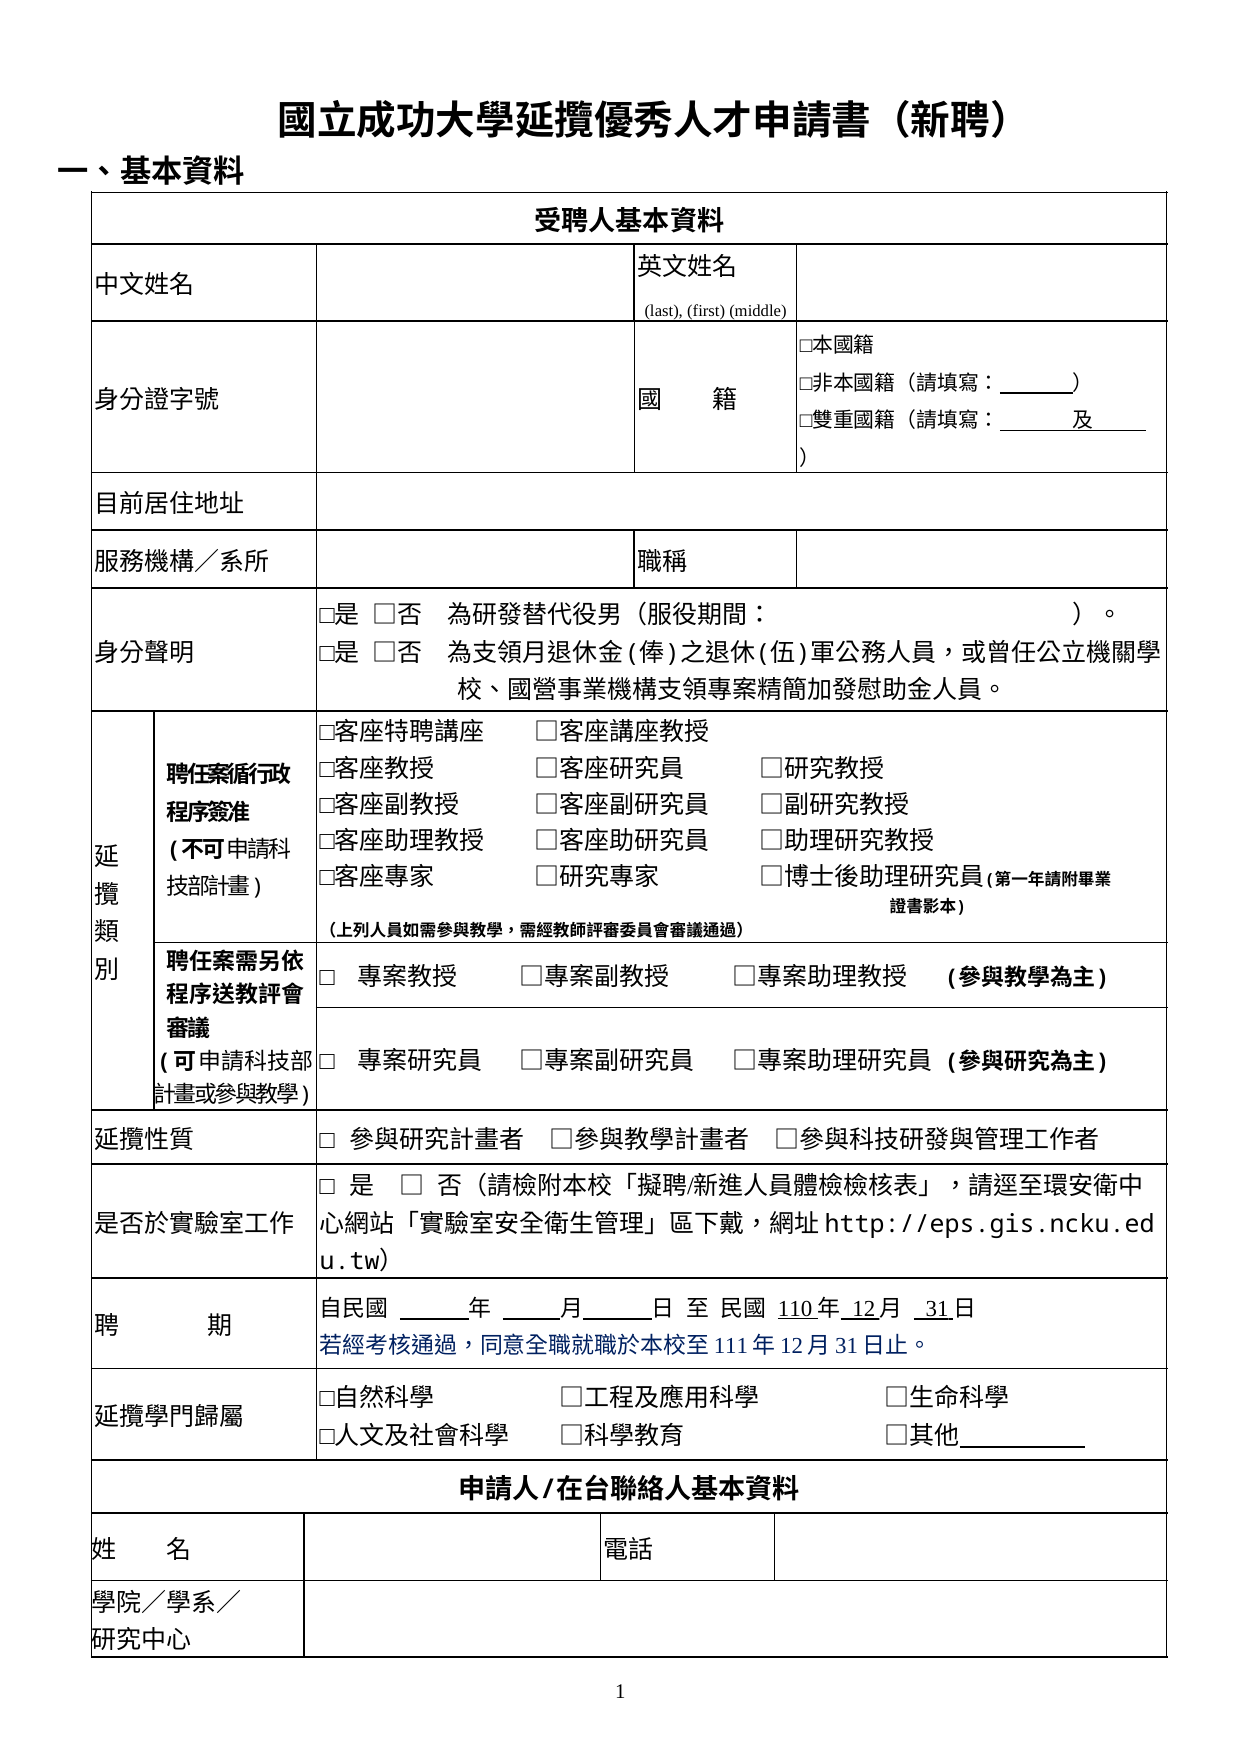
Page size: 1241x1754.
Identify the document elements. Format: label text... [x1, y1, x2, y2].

table_cell 姓 名 [92, 1514, 303, 1580]
table_cell 國籍 [635, 322, 796, 472]
table_cell [317, 531, 633, 587]
table_cell [1167, 320, 1240, 472]
table_cell 學院／學系／ 研究中心 [92, 1581, 303, 1656]
table_cell [775, 1514, 1166, 1580]
table_cell 服務機構／系所 [92, 531, 316, 587]
table_cell □自然科學 □工程及應用科學 □生命科學 □人文及社會科學 □科學教育 □其他 [317, 1369, 1166, 1459]
table_cell [797, 531, 1166, 587]
table_cell 專案教授 □專案副教授 □專案助理教授 (參與教學為主) [317, 943, 1166, 1006]
table_cell [1167, 587, 1240, 710]
table_cell □是 □否 為研發替代役男（服役期間： ）。 □是 □否 為支領月退休金(俸)之退休(伍)軍公務人員，或曾任公立機關學校、國營事業機構支領專案精簡加發慰助金人員。 [317, 589, 1166, 710]
table_cell [317, 245, 633, 320]
table_cell [1167, 1006, 1240, 1109]
table_cell [1167, 243, 1240, 320]
table_cell 身分證字號 [92, 322, 316, 472]
table_cell 延 攬 類 別 [92, 712, 153, 1109]
table_cell 電話 [601, 1514, 774, 1580]
table_cell [317, 322, 634, 472]
table_cell [1167, 529, 1240, 587]
table_cell [305, 1514, 600, 1580]
table_cell 英文姓名 (last), (first) (middle) [635, 245, 796, 320]
text 國立成功大學延攬優秀人才申請書（新聘） [89, 89, 1152, 146]
table_cell [1167, 710, 1240, 941]
table_cell 聘任案循行政程序簽准 (不可申請科技部計畫) [155, 712, 316, 941]
table_cell □客座特聘講座 □客座講座教授 □客座教授 □客座研究員 □研究教授 □客座副教授 □客座副研究員 □副研究教授 □客座助理教授 □客座助研究員 □助理研究教授 □客座專家 □研究專家 □博士後助理研究員(第一年請附畢業 證書影本) （上列人員如需參與教學，需經教師評審委員會審議通過） [317, 712, 1166, 941]
table_cell 是否於實驗室工作 [92, 1165, 316, 1277]
table_cell □ 參與研究計畫者 □參與教學計畫者 □參與科技研發與管理工作者 [317, 1111, 1166, 1163]
table_cell [1167, 941, 1240, 1006]
table_cell [1167, 1459, 1240, 1512]
table_cell 延攬性質 [92, 1111, 316, 1163]
text 一、基本資料 [0, 146, 1152, 191]
table_cell [317, 473, 1166, 529]
table_cell [1167, 1109, 1240, 1163]
table_cell [1167, 1512, 1240, 1580]
table_cell [1167, 472, 1240, 529]
table_cell 延攬學門歸屬 [92, 1369, 316, 1459]
table_cell 申請人/在台聯絡人基本資料 [92, 1461, 1166, 1512]
table_header 受聘人基本資料 [92, 193, 1166, 243]
table_cell 中文姓名 [92, 245, 316, 320]
table_cell [1167, 1368, 1240, 1459]
table_cell [797, 245, 1166, 320]
table_cell 身分聲明 [92, 589, 316, 710]
table_cell □ 是 □ 否（請檢附本校「擬聘/新進人員體檢檢核表」，請逕至環安衛中心網站「實驗室安全衛生管理」區下戴，網址http://eps.gis.ncku.edu.tw） [317, 1165, 1166, 1277]
table_cell 自民國 年 月 日 至 民國 110 年 12月 31日 若經考核通過，同意全職就職於本校至111年12月31日止。 [317, 1279, 1166, 1368]
table_cell 聘任案需另依程序送教評會審議 (可申請科技部計畫或參與教學) [155, 943, 316, 1109]
table_cell [1167, 1163, 1240, 1277]
table_cell □本國籍 □非本國籍（請填寫： ） □雙重國籍（請填寫： 及 ） [797, 322, 1166, 472]
table_cell 職稱 [635, 531, 796, 587]
table_cell 聘 期 [92, 1279, 316, 1368]
table_cell 目前居住地址 [92, 473, 316, 529]
table_cell [1167, 1277, 1240, 1368]
table_cell 專案研究員 □專案副研究員 □專案助理研究員 (參與研究為主) [317, 1008, 1166, 1109]
table_cell [1167, 1580, 1240, 1656]
table_header [1167, 191, 1240, 243]
table_cell [305, 1581, 1166, 1656]
